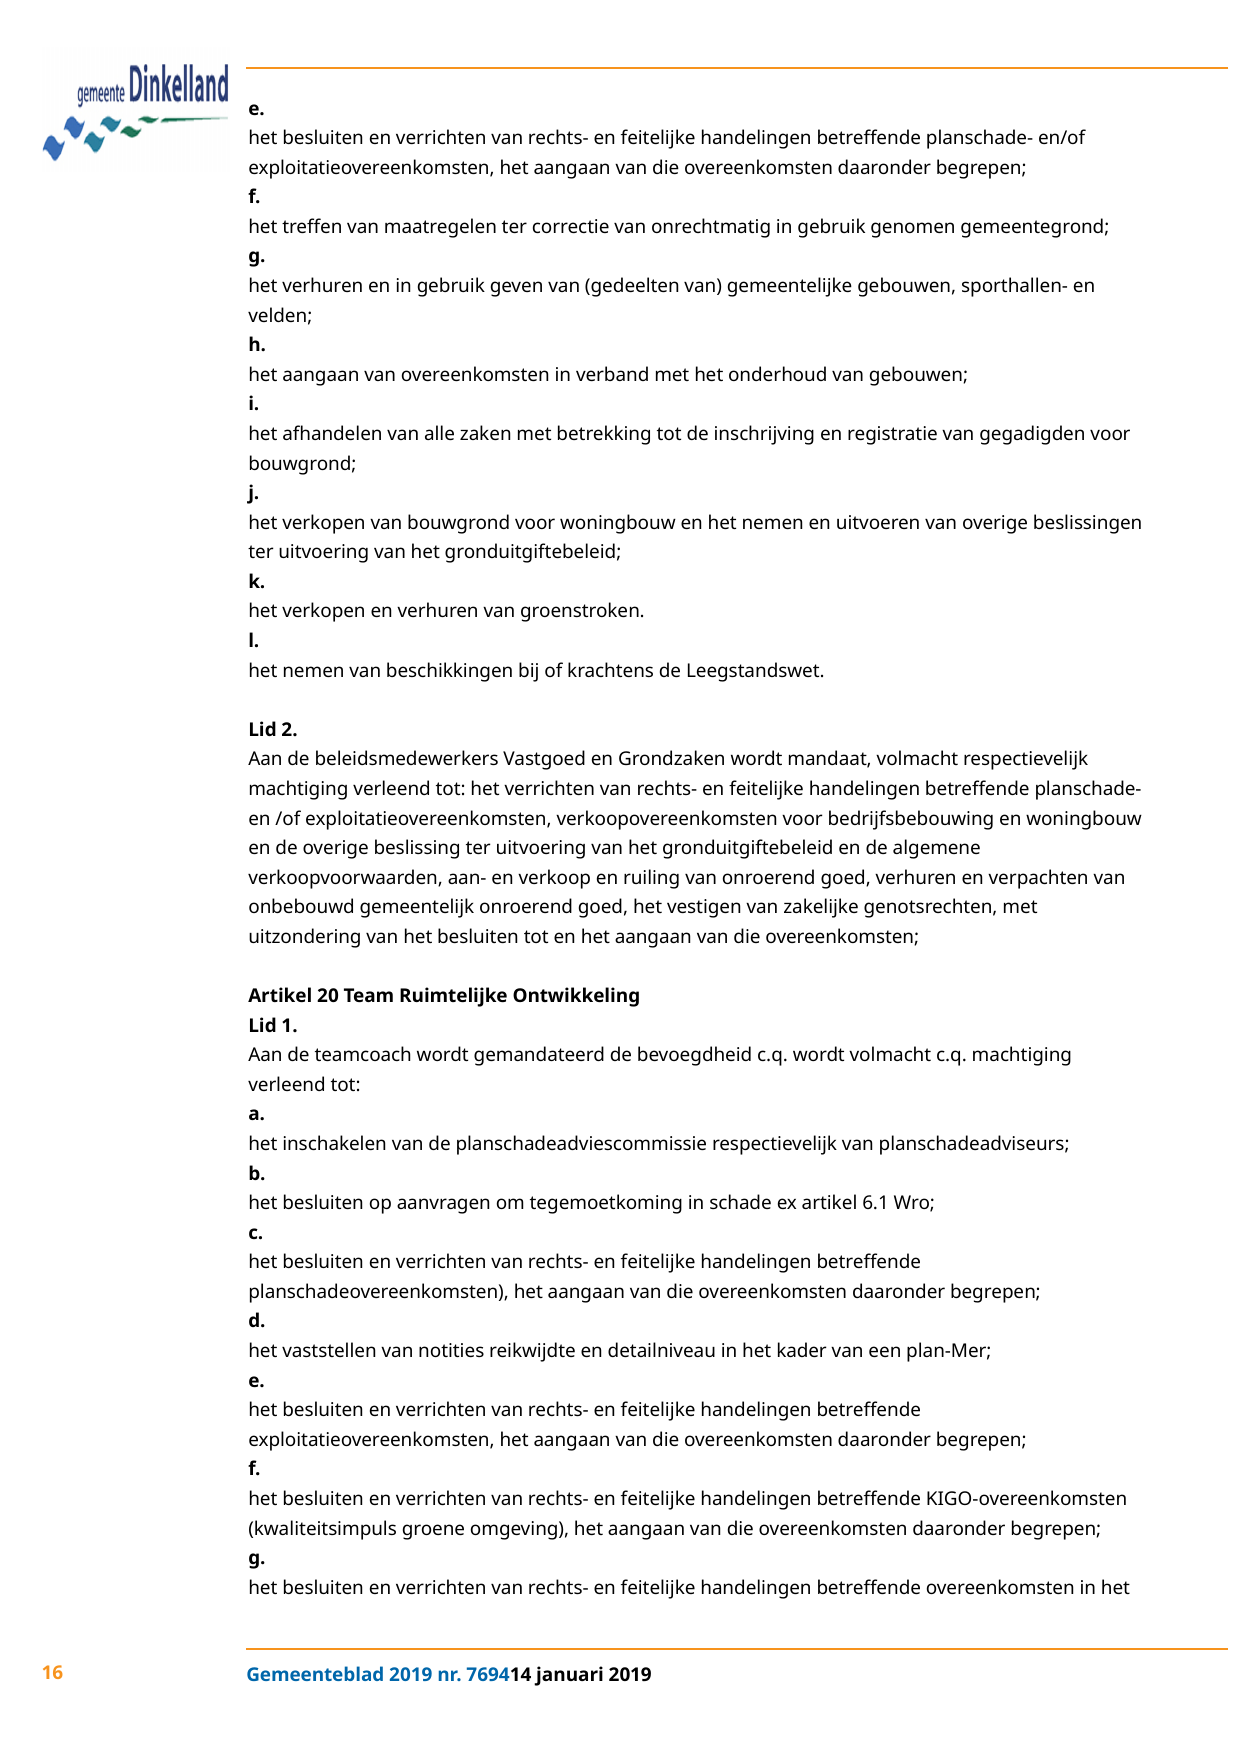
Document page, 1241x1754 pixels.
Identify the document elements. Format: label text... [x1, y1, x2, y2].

text het nemen van beschikkingen bij of krachtens de Leegstandswet. [248, 657, 1152, 683]
text c. [248, 1219, 1152, 1245]
picture [41, 47, 231, 172]
text e. [248, 95, 1152, 121]
text het besluiten en verrichten van rechts- en feitelijke handelingen betreffende exploitatieovereenkomsten, het aangaan van die overeenkomsten daaronder begrepen; [248, 1396, 1152, 1452]
text het treffen van maatregelen ter correctie van onrechtmatig in gebruik genomen gemeentegrond; [248, 213, 1152, 239]
text l. [248, 627, 1152, 653]
text j. [248, 479, 1152, 505]
text het besluiten en verrichten van rechts- en feitelijke handelingen betreffende overeenkomsten in het [248, 1574, 1152, 1600]
text g. [248, 1544, 1152, 1570]
text Lid 2. [248, 716, 1152, 742]
text k. [248, 568, 1152, 594]
text e. [248, 1367, 1152, 1393]
text h. [248, 331, 1152, 357]
text het besluiten en verrichten van rechts- en feitelijke handelingen betreffende planschade- en/of exploitatieovereenkomsten, het aangaan van die overeenkomsten daaronder begrepen; [248, 124, 1152, 180]
text f. [248, 183, 1152, 209]
text i. [248, 391, 1152, 416]
text Lid 1. [248, 1012, 1152, 1038]
text het verhuren en in gebruik geven van (gedeelten van) gemeentelijke gebouwen, sporthallen- en velden; [248, 272, 1152, 328]
text het besluiten en verrichten van rechts- en feitelijke handelingen betreffende KIGO-overeenkomsten (kwaliteitsimpuls groene omgeving), het aangaan van die overeenkomsten daaronder begrepen; [248, 1485, 1152, 1541]
text a. [248, 1101, 1152, 1126]
text g. [248, 243, 1152, 268]
text Aan de teamcoach wordt gemandateerd de bevoegdheid c.q. wordt volmacht c.q. machtiging verleend tot: [248, 1041, 1152, 1097]
text het verkopen en verhuren van groenstroken. [248, 598, 1152, 623]
text Artikel 20 Team Ruimtelijke Ontwikkeling [248, 982, 1152, 1008]
text Aan de beleidsmedewerkers Vastgoed en Grondzaken wordt mandaat, volmacht respectievelijk machtiging verleend tot: het verrichten van rechts- en feitelijke handelingen betreffende planschade- en /of exploitatieovereenkomsten, verkoopovereenkomsten voor bedrijfsbebouwing en woningbouw en de overige beslissing ter uitvoering van het gronduitgiftebeleid en de algemene verkoopvoorwaarden, aan- en verkoop en ruiling van onroerend goed, verhuren en verpachten van onbebouwd gemeentelijk onroerend goed, het vestigen van zakelijke genotsrechten, met uitzondering van het besluiten tot en het aangaan van die overeenkomsten; [248, 746, 1152, 949]
text het verkopen van bouwgrond voor woningbouw en het nemen en uitvoeren van overige beslissingen ter uitvoering van het gronduitgiftebeleid; [248, 509, 1152, 564]
text b. [248, 1160, 1152, 1186]
text het besluiten en verrichten van rechts- en feitelijke handelingen betreffende planschadeovereenkomsten), het aangaan van die overeenkomsten daaronder begrepen; [248, 1248, 1152, 1304]
text het vaststellen van notities reikwijdte en detailniveau in het kader van een plan-Mer; [248, 1337, 1152, 1363]
text het afhandelen van alle zaken met betrekking tot de inschrijving en registratie van gegadigden voor bouwgrond; [248, 420, 1152, 476]
text d. [248, 1308, 1152, 1333]
text f. [248, 1456, 1152, 1481]
text het aangaan van overeenkomsten in verband met het onderhoud van gebouwen; [248, 361, 1152, 387]
text het besluiten op aanvragen om tegemoetkoming in schade ex artikel 6.1 Wro; [248, 1189, 1152, 1215]
text het inschakelen van de planschadeadviescommissie respectievelijk van planschadeadviseurs; [248, 1130, 1152, 1156]
